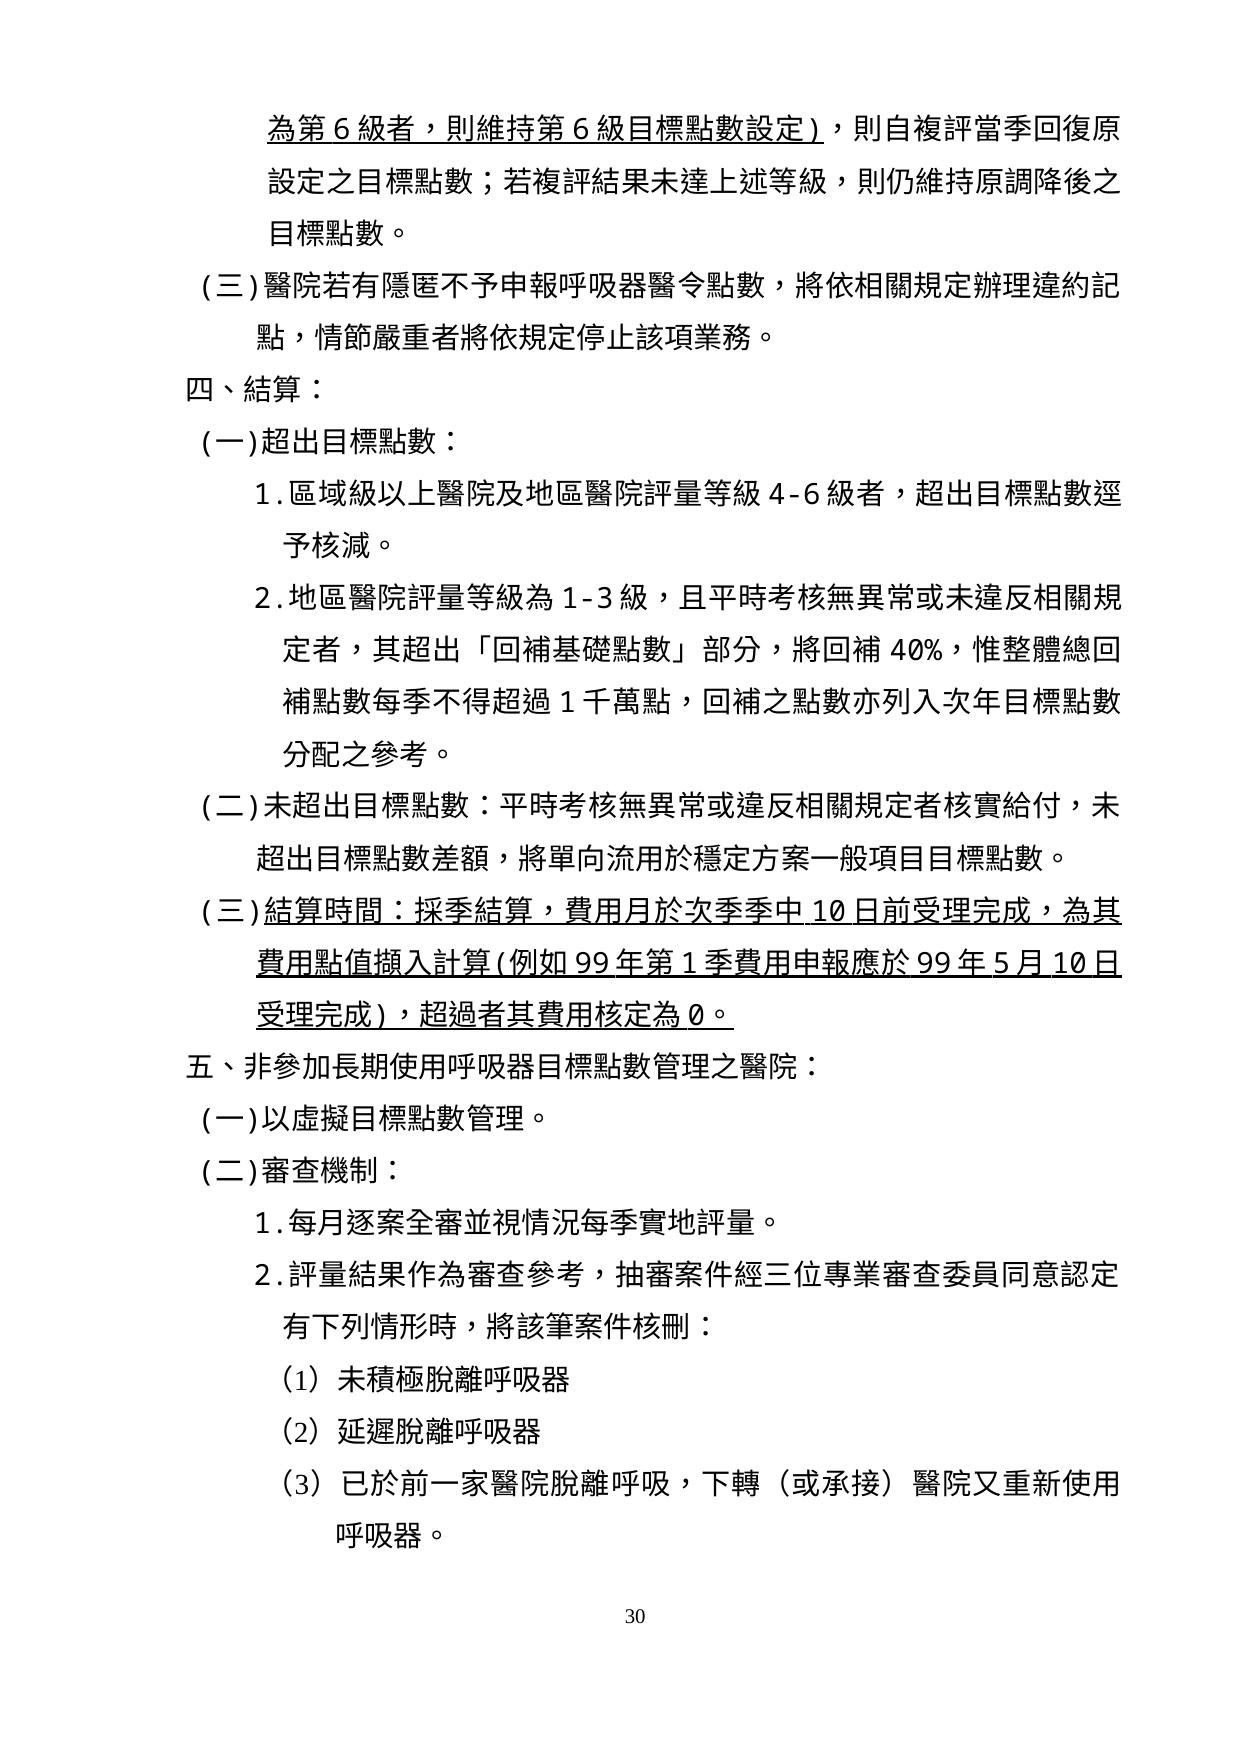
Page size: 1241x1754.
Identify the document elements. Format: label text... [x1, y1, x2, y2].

text 2.評量結果作為審查參考，抽審案件經三位專業審查委員同意認定有下列情形時，將該筆案件核刪： [253, 1242, 1122, 1346]
text (三)結算時間：採季結算，費用月於次季季中10日前受理完成，為其費用點值擷入計算(例如99年第1季費用申報應於99年5月10日受理完成)，超過者其費用核定為0。 [197, 877, 1122, 1034]
text 為第6級者，則維持第6級目標點數設定)，則自複評當季回復原設定之目標點數；若複評結果未達上述等級，則仍維持原調降後之目標點數。 [241, 96, 1122, 252]
text （3）已於前一家醫院脫離呼吸，下轉（或承接）醫院又重新使用呼吸器。 [264, 1450, 1122, 1554]
text （1）未積極脫離呼吸器 [148, 1346, 1122, 1398]
text (二)審查機制： [197, 1138, 1122, 1190]
text 1.每月逐案全審並視情況每季實地評量。 [253, 1190, 1122, 1242]
text 五、非參加長期使用呼吸器目標點數管理之醫院： [185, 1034, 1122, 1086]
text 四、結算： [185, 357, 1122, 409]
text (一)以虛擬目標點數管理。 [197, 1086, 1122, 1138]
text (一)超出目標點數： [197, 409, 1122, 461]
text （2）延遲脫離呼吸器 [148, 1398, 1122, 1450]
text 2.地區醫院評量等級為1-3級，且平時考核無異常或未違反相關規定者，其超出「回補基礎點數」部分，將回補40%，惟整體總回補點數每季不得超過1千萬點，回補之點數亦列入次年目標點數分配之參考。 [253, 565, 1122, 773]
text (三)醫院若有隱匿不予申報呼吸器醫令點數，將依相關規定辦理違約記點，情節嚴重者將依規定停止該項業務。 [197, 252, 1122, 357]
text 1.區域級以上醫院及地區醫院評量等級4-6級者，超出目標點數逕予核減。 [253, 461, 1122, 565]
text (二)未超出目標點數：平時考核無異常或違反相關規定者核實給付，未超出目標點數差額，將單向流用於穩定方案一般項目目標點數。 [197, 773, 1122, 877]
